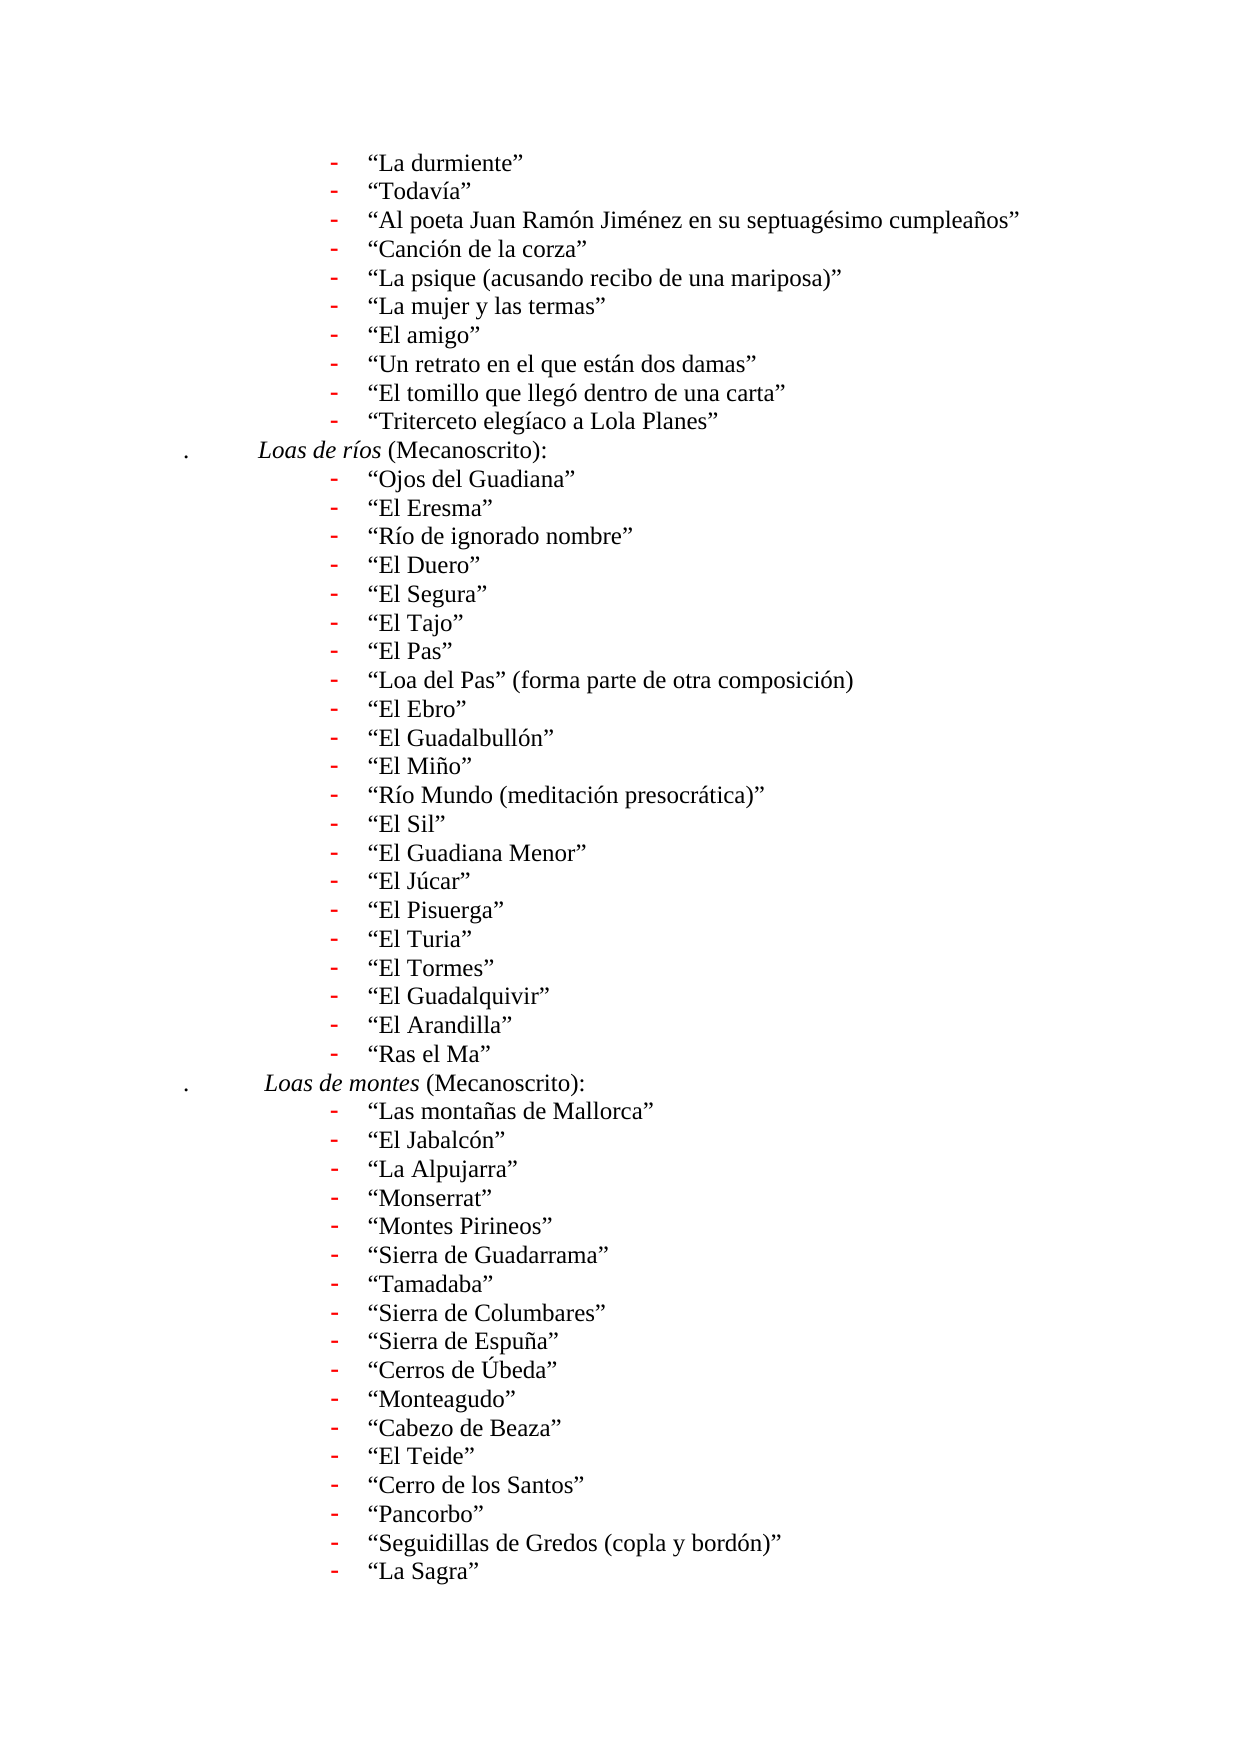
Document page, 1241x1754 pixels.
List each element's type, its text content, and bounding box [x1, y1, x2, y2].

list “El Guadiana Menor” [330, 838, 1063, 866]
list “El Duero” [330, 550, 1063, 579]
list “El Júcar” [330, 866, 1063, 895]
list “Río de ignorado nombre” [330, 521, 1063, 550]
list “Un retrato en el que están dos damas” [330, 349, 1063, 378]
list “El Turia” [330, 924, 1063, 953]
list “La psique (acusando recibo de una mariposa)” [330, 263, 1063, 291]
list “Ojos del Guadiana” [330, 464, 1063, 493]
list “Monteagudo” [330, 1384, 1063, 1413]
list “Seguidillas de Gredos (copla y bordón)” [330, 1528, 1063, 1556]
list “Ras el Ma” [330, 1039, 1063, 1068]
list “El Tajo” [330, 608, 1063, 636]
list “La Alpujarra” [330, 1154, 1063, 1183]
list “Río Mundo (meditación presocrática)” [330, 780, 1063, 809]
list “Sierra de Columbares” [330, 1298, 1063, 1326]
list “El Pas” [330, 636, 1063, 665]
list “Triterceto elegíaco a Lola Planes” [330, 406, 1063, 435]
subtitle Loas de montes (Mecanoscrito): [183, 1068, 1063, 1096]
list “La durmiente” [330, 148, 1063, 176]
list “Todavía” [330, 176, 1063, 205]
list “Canción de la corza” [330, 234, 1063, 263]
list “Montes Pirineos” [330, 1211, 1063, 1240]
list “El amigo” [330, 320, 1063, 349]
list “La mujer y las termas” [330, 291, 1063, 320]
list “El Pisuerga” [330, 895, 1063, 924]
list “Tamadaba” [330, 1269, 1063, 1298]
list “Cabezo de Beaza” [330, 1413, 1063, 1441]
list “El Miño” [330, 751, 1063, 780]
list “Cerros de Úbeda” [330, 1355, 1063, 1384]
list “Al poeta Juan Ramón Jiménez en su septuagésimo cumpleaños” [330, 205, 1063, 234]
subtitle Loas de ríos (Mecanoscrito): [183, 435, 1063, 464]
list “El Segura” [330, 579, 1063, 608]
list “El Ebro” [330, 694, 1063, 723]
list “Las montañas de Mallorca” [330, 1096, 1063, 1125]
list “El Guadalquivir” [330, 981, 1063, 1010]
list “El tomillo que llegó dentro de una carta” [330, 378, 1063, 406]
list “Loa del Pas” (forma parte de otra composición) [330, 665, 1063, 694]
list “El Teide” [330, 1441, 1063, 1470]
list “El Jabalcón” [330, 1125, 1063, 1154]
list “El Sil” [330, 809, 1063, 838]
list “Sierra de Guadarrama” [330, 1240, 1063, 1269]
list “El Arandilla” [330, 1010, 1063, 1039]
list “El Guadalbullón” [330, 723, 1063, 751]
list “Pancorbo” [330, 1499, 1063, 1528]
list “Monserrat” [330, 1183, 1063, 1211]
list “Cerro de los Santos” [330, 1470, 1063, 1499]
list “El Tormes” [330, 953, 1063, 981]
list “La Sagra” [330, 1556, 1063, 1585]
list “El Eresma” [330, 493, 1063, 521]
list “Sierra de Espuña” [330, 1326, 1063, 1355]
